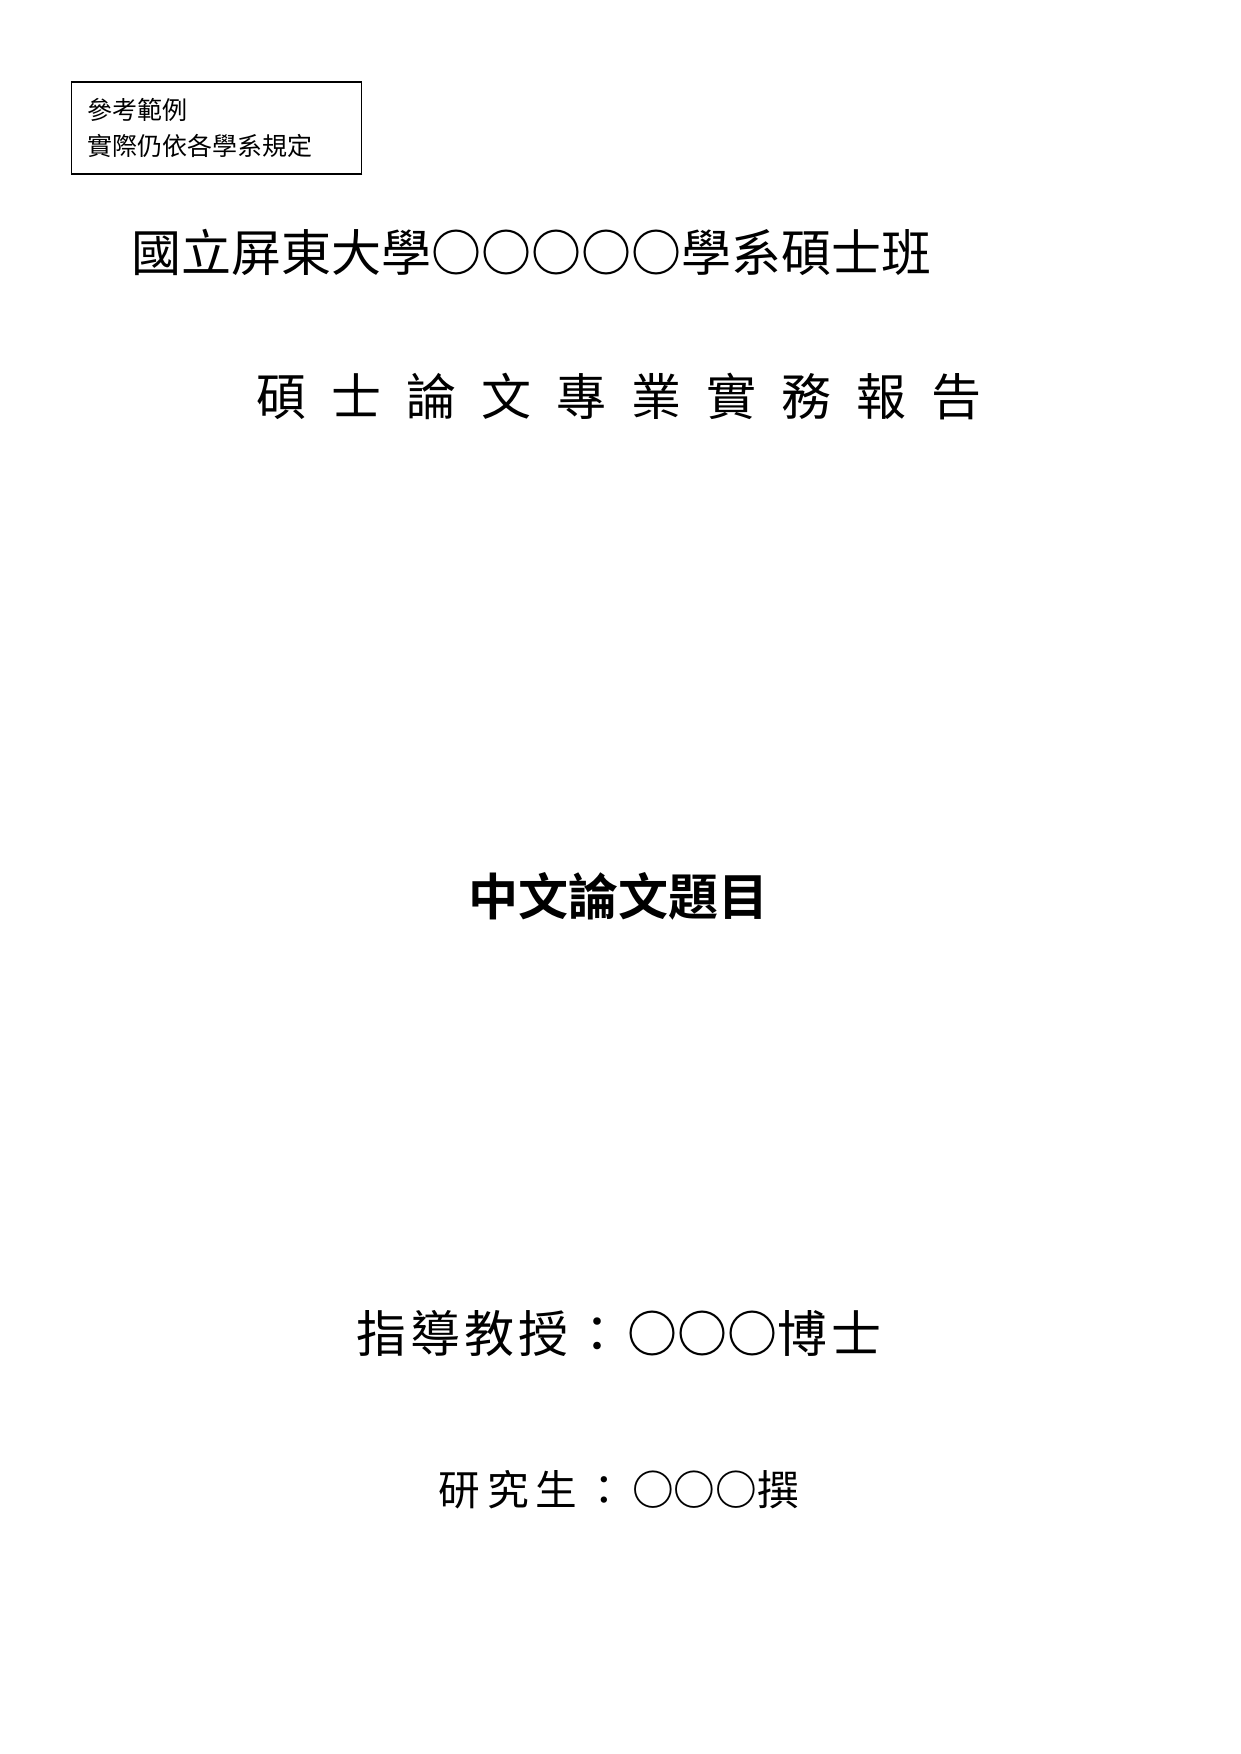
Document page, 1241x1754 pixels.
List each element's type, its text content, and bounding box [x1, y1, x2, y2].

text 國立屏東大學○○○○○學系碩士班 [131, 177, 1106, 302]
text 實際仍依各學系規定 [87, 126, 346, 163]
text 碩 士 論 文 專 業 實 務 報 告 [131, 321, 1106, 446]
text 參考範例 [87, 90, 346, 126]
text [72, 83, 361, 173]
text 研究生：○○○撰 [131, 1446, 1106, 1508]
text 指導教授：○○○博士 [131, 1258, 1106, 1383]
text 中文論文題目 [131, 821, 1106, 946]
